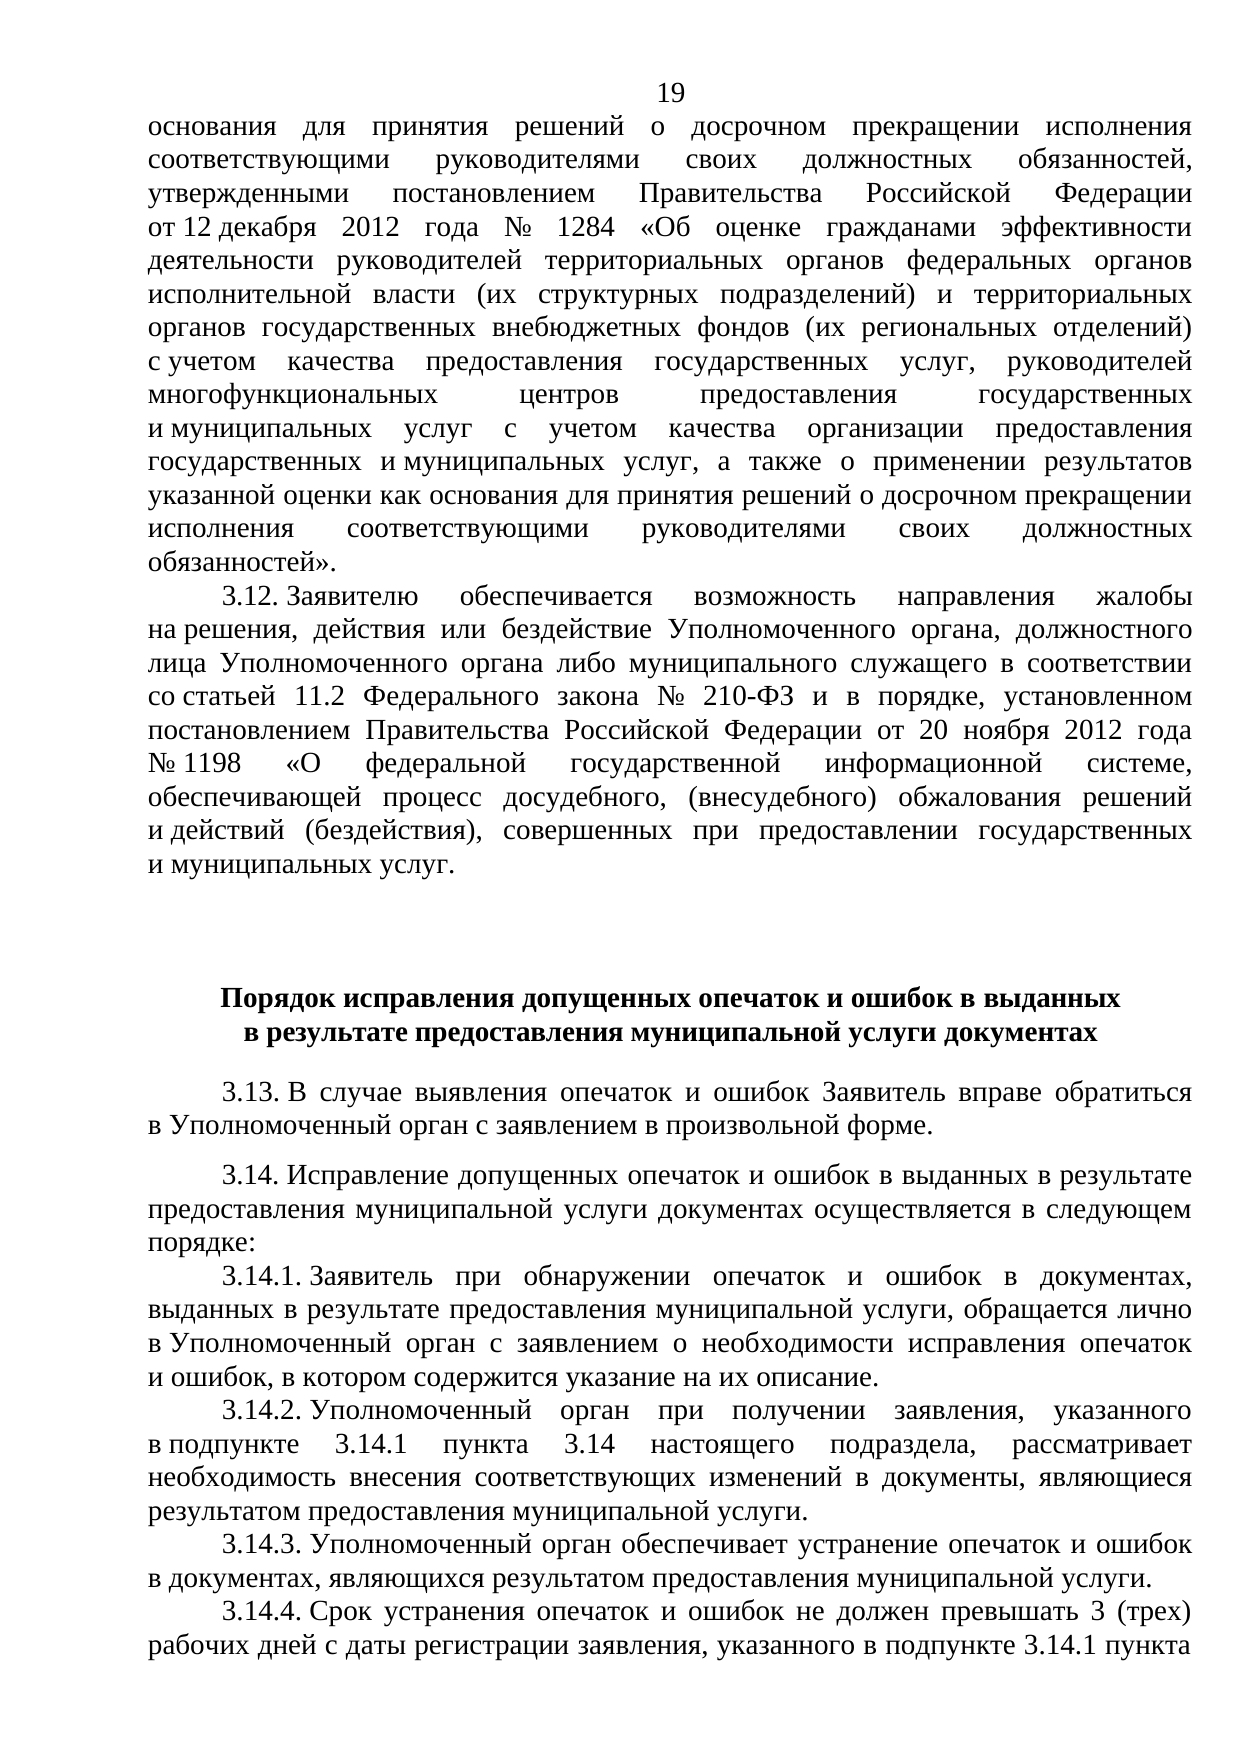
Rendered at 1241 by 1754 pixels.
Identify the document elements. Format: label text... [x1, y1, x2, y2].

text 3.12. Заявителю обеспечивается возможность направления жалобы на решения, действия или бездействие Уполномоченного органа, должностного лица Уполномоченного органа либо муниципального служащего в соответствии со статьей 11.2 Федерального закона № 210-ФЗ и в порядке, установленном постановлением Правительства Российской Федерации от 20 ноября 2012 года № 1198 «О федеральной государственной информационной системе, обеспечивающей процесс досудебного, (внесудебного) обжалования решений и действий (бездействия), совершенных при предоставлении государственных и муниципальных услуг. [148, 578, 1193, 880]
text Порядок исправления допущенных опечаток и ошибок в выданных в результате предоставления муниципальной услуги документах [148, 981, 1193, 1048]
text 3.14.3. Уполномоченный орган обеспечивает устранение опечаток и ошибок в документах, являющихся результатом предоставления муниципальной услуги. [148, 1527, 1193, 1594]
text 3.13. В случае выявления опечаток и ошибок Заявитель вправе обратиться в Уполномоченный орган с заявлением в произвольной форме. [148, 1074, 1193, 1141]
text 3.14. Исправление допущенных опечаток и ошибок в выданных в результате предоставления муниципальной услуги документах осуществляется в следующем порядке: [148, 1158, 1192, 1258]
text 3.14.1. Заявитель при обнаружении опечаток и ошибок в документах, выданных в результате предоставления муниципальной услуги, обращается лично в Уполномоченный орган с заявлением о необходимости исправления опечаток и ошибок, в котором содержится указание на их описание. [148, 1258, 1193, 1393]
text 3.14.4. Срок устранения опечаток и ошибок не должен превышать 3 (трех) рабочих дней с даты регистрации заявления, указанного в подпункте 3.14.1 пункта [148, 1594, 1192, 1661]
text 3.14.2. Уполномоченный орган при получении заявления, указанного в подпункте 3.14.1 пункта 3.14 настоящего подраздела, рассматривает необходимость внесения соответствующих изменений в документы, являющиеся результатом предоставления муниципальной услуги. [148, 1393, 1193, 1527]
text основания для принятия решений о досрочном прекращении исполнения соответствующими руководителями своих должностных обязанностей, утвержденными постановлением Правительства Российской Федерации от 12 декабря 2012 года № 1284 «Об оценке гражданами эффективности деятельности руководителей территориальных органов федеральных органов исполнительной власти (их структурных подразделений) и территориальных органов государственных внебюджетных фондов (их региональных отделений) с учетом качества предоставления государственных услуг, руководителей многофункциональных центров предоставления государственных и муниципальных услуг с учетом качества организации предоставления государственных и муниципальных услуг, а также о применении результатов указанной оценки как основания для принятия решений о досрочном прекращении исполнения соответствующими руководителями своих должностных обязанностей». [148, 108, 1193, 578]
